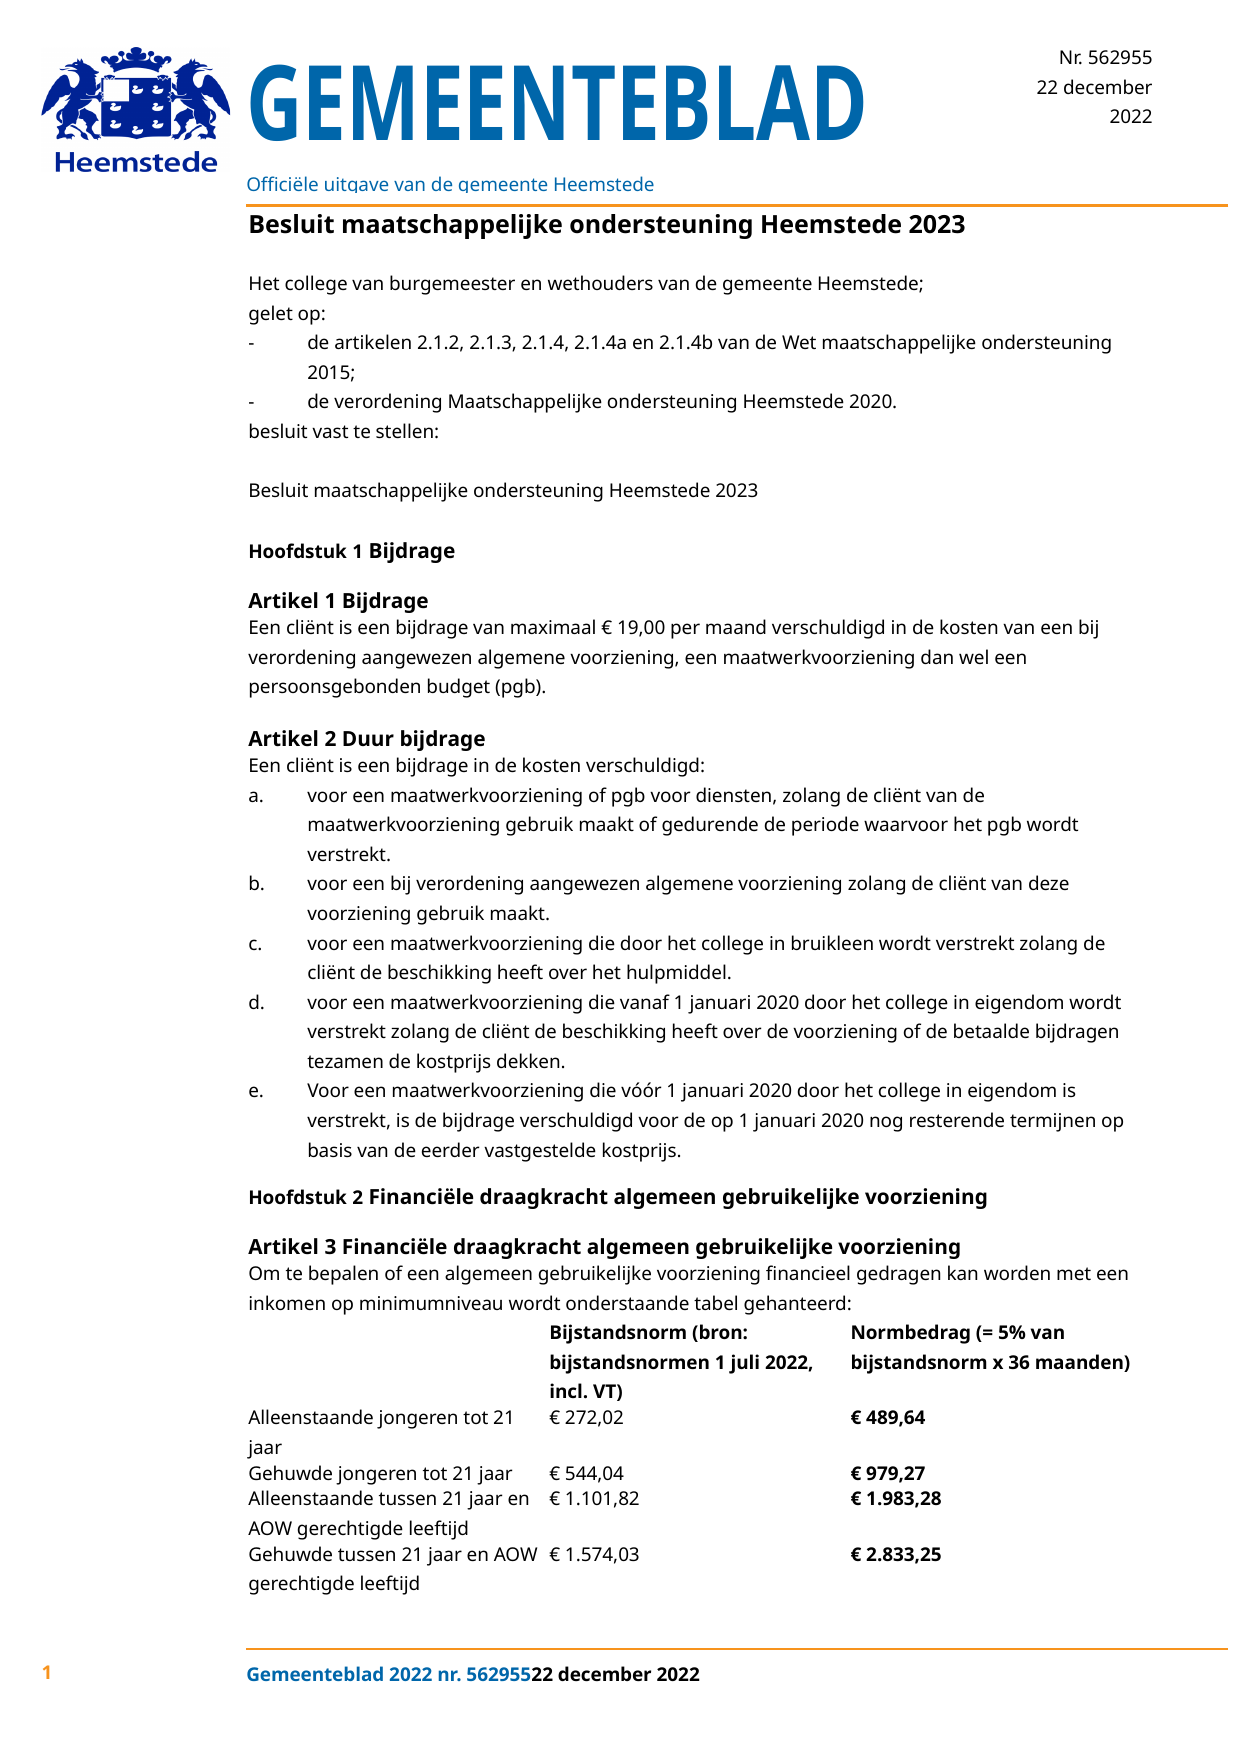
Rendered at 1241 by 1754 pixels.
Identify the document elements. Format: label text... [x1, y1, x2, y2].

table_cell Gehuwde jongeren tot 21 jaar [248, 1460, 549, 1485]
table_header Bijstandsnorm (bron: bijstandsnormen 1 juli 2022, incl. VT) [549, 1320, 850, 1404]
text Het college van burgemeester en wethouders van de gemeente Heemstede; [248, 270, 1152, 296]
table_cell Alleenstaande jongeren tot 21 jaar [248, 1404, 549, 1460]
text Een cliënt is een bijdrage van maximaal € 19,00 per maand verschuldigd in de kosten van een bij verordening aangewezen algemene voorziening, een maatwerkvoorziening dan wel een persoonsgebonden budget (pgb). [248, 614, 1152, 699]
table_cell Gehuwde tussen 21 jaar en AOW gerechtigde leeftijd [248, 1541, 549, 1596]
list voor een maatwerkvoorziening of pgb voor diensten, zolang de cliënt van de maatwerkvoorziening gebruik maakt of gedurende de periode waarvoor het pgb wordt verstrekt. [248, 782, 1152, 867]
picture [41, 47, 231, 172]
list de verordening Maatschappelijke ondersteuning Heemstede 2020. [248, 389, 1152, 414]
text gelet op: [248, 300, 1152, 326]
table_cell € 1.574,03 [549, 1541, 850, 1596]
text Om te bepalen of een algemeen gebruikelijke voorziening financieel gedragen kan worden met een inkomen op minimumniveau wordt onderstaande tabel gehanteerd: [248, 1260, 1152, 1316]
list voor een maatwerkvoorziening die vanaf 1 januari 2020 door het college in eigendom wordt verstrekt zolang de cliënt de beschikking heeft over de voorziening of de betaalde bijdragen tezamen de kostprijs dekken. [248, 989, 1152, 1074]
table_cell € 1.983,28 [850, 1485, 1152, 1541]
table_cell € 2.833,25 [850, 1541, 1152, 1596]
list voor een bij verordening aangewezen algemene voorziening zolang de cliënt van deze voorziening gebruik maakt. [248, 871, 1152, 926]
table_cell € 544,04 [549, 1460, 850, 1485]
table_cell € 979,27 [850, 1460, 1152, 1485]
list voor een maatwerkvoorziening die door het college in bruikleen wordt verstrekt zolang de cliënt de beschikking heeft over het hulpmiddel. [248, 930, 1152, 985]
text Artikel 3 Financiële draagkracht algemeen gebruikelijke voorziening [248, 1232, 1152, 1260]
list de artikelen 2.1.2, 2.1.3, 2.1.4, 2.1.4a en 2.1.4b van de Wet maatschappelijke ondersteuning 2015; [248, 329, 1152, 385]
table_cell Alleenstaande tussen 21 jaar en AOW gerechtigde leeftijd [248, 1485, 549, 1541]
text Hoofdstuk 2 Financiële draagkracht algemeen gebruikelijke voorziening [248, 1182, 1152, 1211]
list Voor een maatwerkvoorziening die vóór 1 januari 2020 door het college in eigendom is verstrekt, is de bijdrage verschuldigd voor de op 1 januari 2020 nog resterende termijnen op basis van de eerder vastgestelde kostprijs. [248, 1078, 1152, 1163]
table_cell € 489,64 [850, 1404, 1152, 1460]
text Hoofdstuk 1 Bijdrage [248, 537, 1152, 565]
table_cell € 1.101,82 [549, 1485, 850, 1541]
table_header Normbedrag (= 5% van bijstandsnorm x 36 maanden) [850, 1320, 1152, 1404]
table_header [248, 1320, 549, 1404]
text Besluit maatschappelijke ondersteuning Heemstede 2023 [248, 477, 1152, 503]
text Artikel 2 Duur bijdrage [248, 724, 1152, 752]
text Besluit maatschappelijke ondersteuning Heemstede 2023 [248, 207, 1152, 241]
text Artikel 1 Bijdrage [248, 586, 1152, 614]
text Een cliënt is een bijdrage in de kosten verschuldigd: [248, 752, 1152, 778]
table_cell € 272,02 [549, 1404, 850, 1460]
text besluit vast te stellen: [248, 418, 1152, 444]
